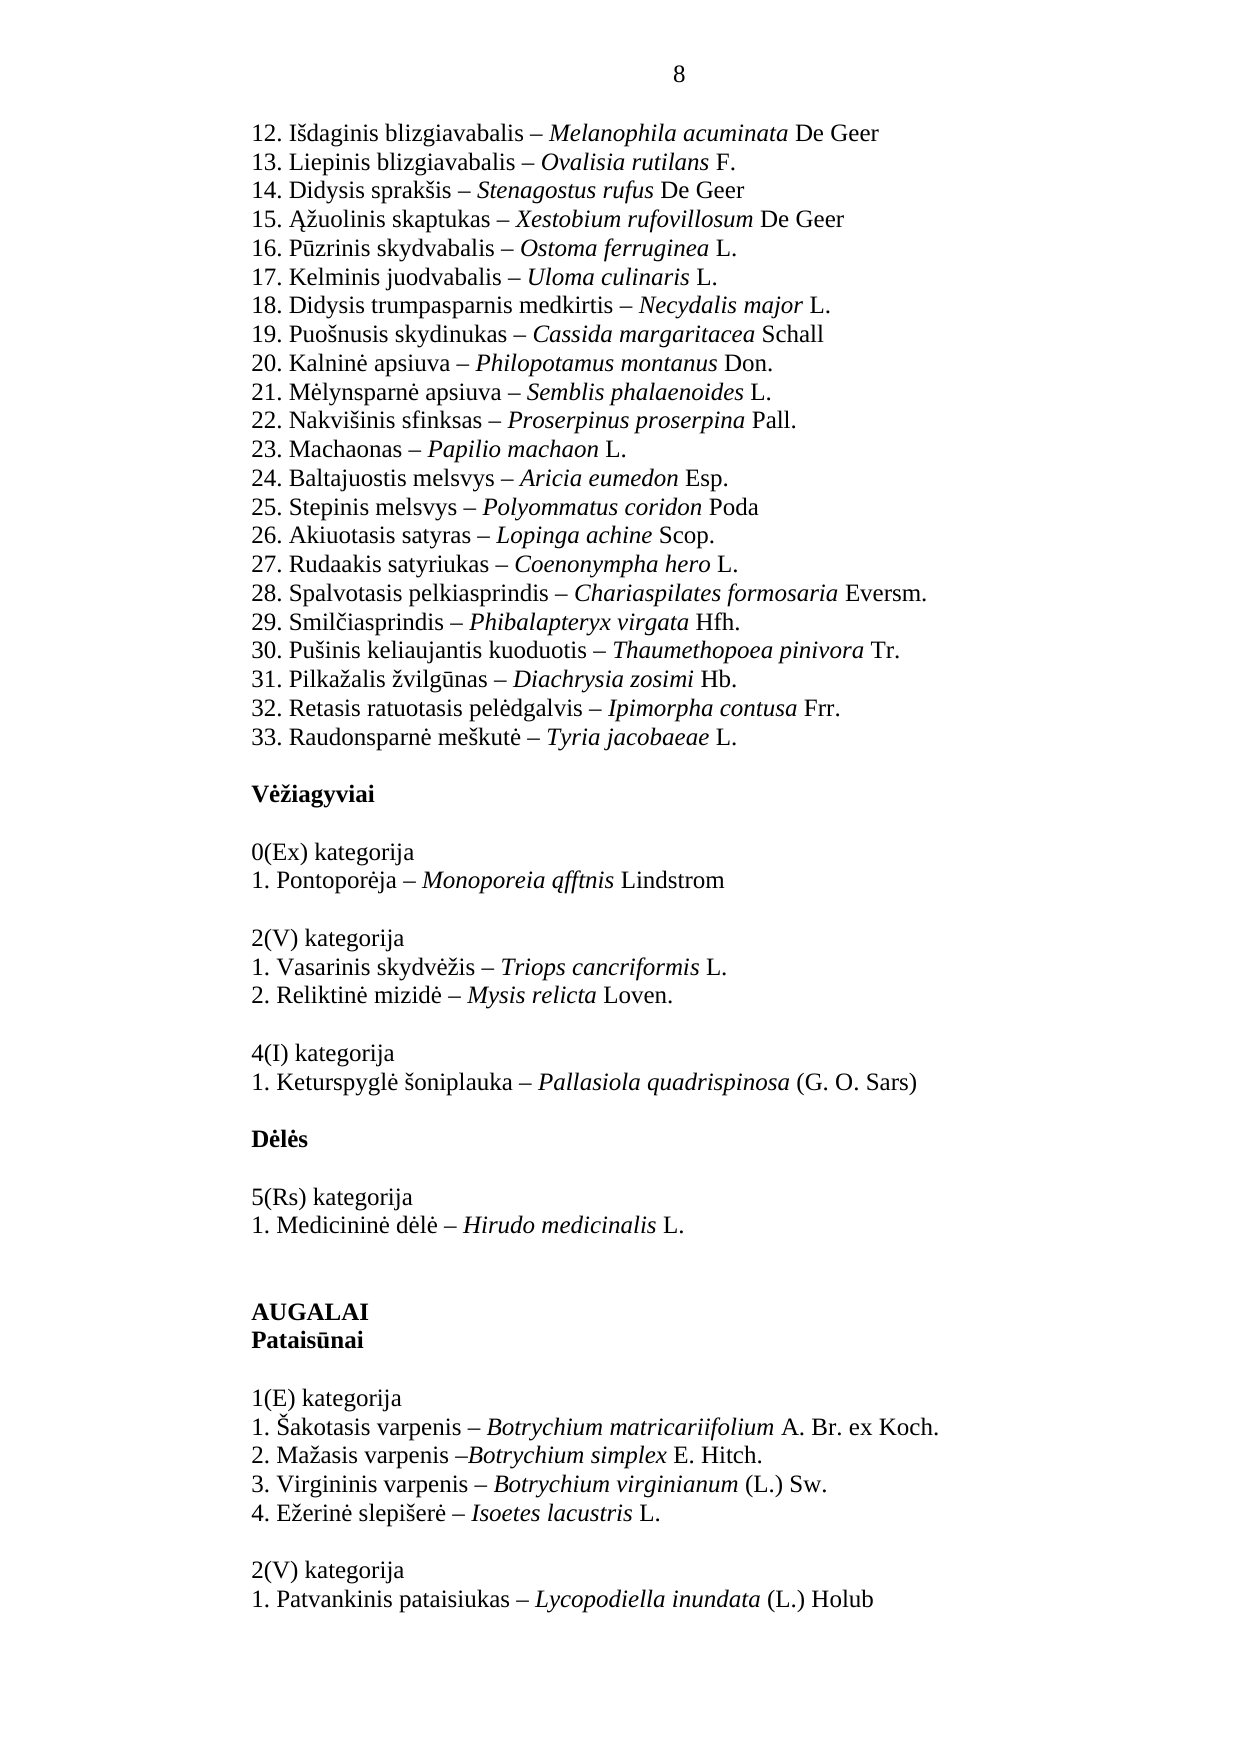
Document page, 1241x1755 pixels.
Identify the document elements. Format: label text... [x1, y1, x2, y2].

text 12. Išdaginis blizgiavabalis – Melanophila acuminata De Geer [177, 118, 1181, 147]
text 29. Smilčiasprindis – Phibalapteryx virgata Hfh. [177, 607, 1181, 636]
text 1. Keturspyglė šoniplauka – Pallasiola quadrispinosa (G. O. Sars) [177, 1067, 1181, 1096]
text 13. Liepinis blizgiavabalis – Ovalisia rutilans F. [177, 147, 1181, 176]
text 30. Pušinis keliaujantis kuoduotis – Thaumethopoea pinivora Tr. [177, 636, 1181, 664]
text 1. Patvankinis pataisiukas – Lycopodiella inundata (L.) Holub [177, 1584, 1181, 1613]
text 1. Šakotasis varpenis – Botrychium matricariifolium A. Br. ex Koch. [177, 1412, 1181, 1441]
text 15. Ąžuolinis skaptukas – Xestobium rufovillosum De Geer [177, 204, 1181, 233]
text Pataisūnai [177, 1326, 1181, 1354]
text 23. Machaonas – Papilio machaon L. [177, 434, 1181, 463]
text 19. Puošnusis skydinukas – Cassida margaritacea Schall [177, 319, 1181, 348]
text 1. Pontoporėja – Monoporeia ąfftnis Lindstrom [177, 866, 1181, 894]
text 4. Ežerinė slepišerė – Isoetes lacustris L. [177, 1498, 1181, 1527]
text 14. Didysis sprakšis – Stenagostus rufus De Geer [177, 176, 1181, 204]
text 1. Vasarinis skydvėžis – Triops cancriformis L. [177, 952, 1181, 981]
text 2. Mažasis varpenis –Botrychium simplex E. Hitch. [177, 1441, 1181, 1469]
text 33. Raudonsparnė meškutė – Tyria jacobaeae L. [177, 722, 1181, 751]
text 31. Pilkažalis žvilgūnas – Diachrysia zosimi Hb. [177, 664, 1181, 693]
text 28. Spalvotasis pelkiasprindis – Chariaspilates formosaria Eversm. [177, 578, 1181, 607]
text 16. Pūzrinis skydvabalis – Ostoma ferruginea L. [177, 233, 1181, 262]
text 17. Kelminis juodvabalis – Uloma culinaris L. [177, 262, 1181, 291]
text 2(V) kategorija [177, 923, 1181, 952]
text 4(I) kategorija [177, 1038, 1181, 1067]
text 1. Medicininė dėlė – Hirudo medicinalis L. [177, 1211, 1181, 1239]
text 2. Reliktinė mizidė – Mysis relicta Loven. [177, 981, 1181, 1009]
text 18. Didysis trumpasparnis medkirtis – Necydalis major L. [177, 291, 1181, 319]
text Dėlės [177, 1124, 1181, 1153]
text 1(E) kategorija [177, 1383, 1181, 1412]
text 0(Ex) kategorija [177, 837, 1181, 866]
text Vėžiagyviai [177, 779, 1181, 808]
text 22. Nakvišinis sfinksas – Proserpinus proserpina Pall. [177, 406, 1181, 434]
text 20. Kalninė apsiuva – Philopotamus montanus Don. [177, 348, 1181, 377]
text 21. Mėlynsparnė apsiuva – Semblis phalaenoides L. [177, 377, 1181, 406]
text 3. Virgininis varpenis – Botrychium virginianum (L.) Sw. [177, 1469, 1181, 1498]
text 2(V) kategorija [177, 1556, 1181, 1584]
text 27. Rudaakis satyriukas – Coenonympha hero L. [177, 549, 1181, 578]
text 5(Rs) kategorija [177, 1182, 1181, 1211]
text AUGALAI [177, 1297, 1181, 1326]
text 25. Stepinis melsvys – Polyommatus coridon Poda [177, 492, 1181, 521]
text 26. Akiuotasis satyras – Lopinga achine Scop. [177, 521, 1181, 549]
text 24. Baltajuostis melsvys – Aricia eumedon Esp. [177, 463, 1181, 492]
text 32. Retasis ratuotasis pelėdgalvis – Ipimorpha contusa Frr. [177, 693, 1181, 722]
